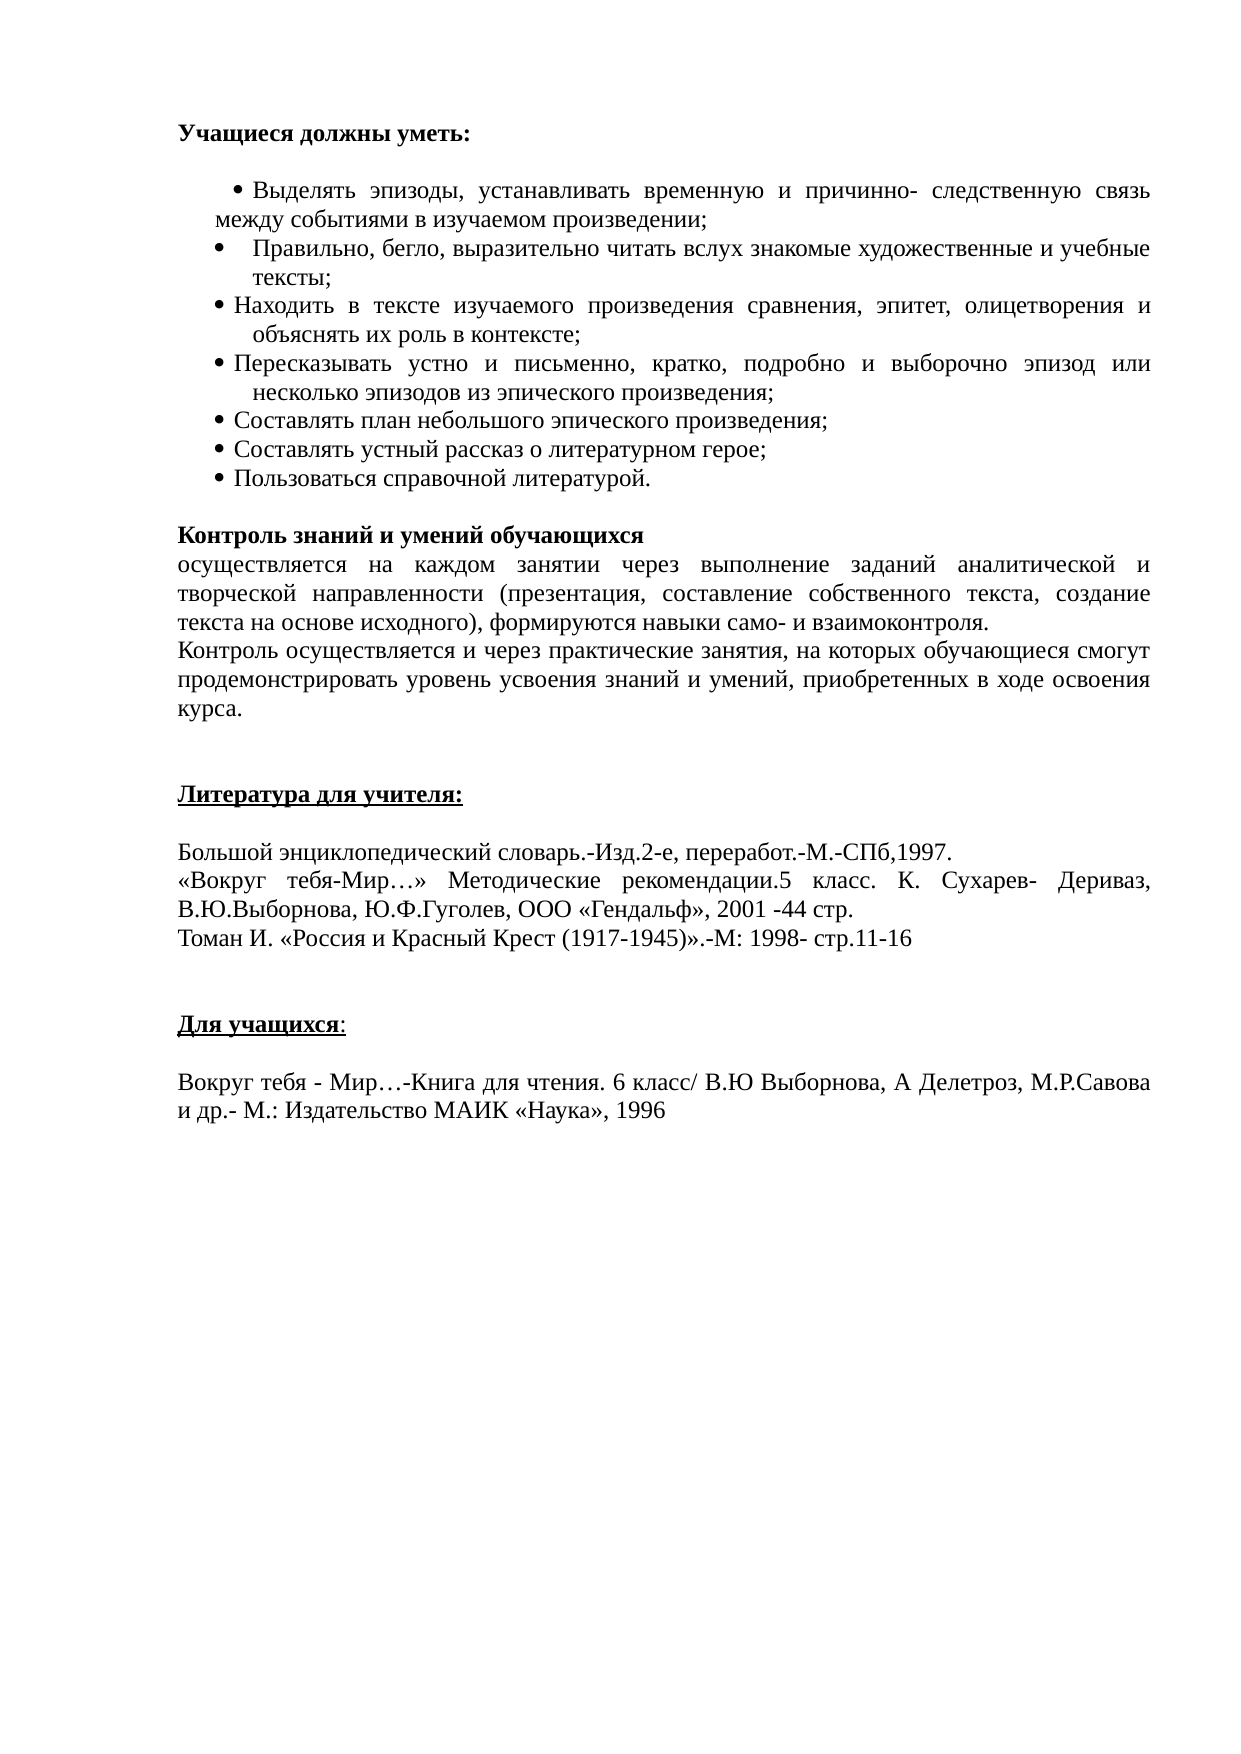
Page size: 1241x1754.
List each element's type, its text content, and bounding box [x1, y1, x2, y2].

text осуществляется на каждом занятии через выполнение заданий аналитической и творческой направленности (презентация, составление собственного текста, создание текста на основе исходного), формируются навыки само- и взаимоконтроля. [177, 549, 1152, 636]
list Пересказывать устно и письменно, кратко, подробно и выборочно эпизод или несколько эпизодов из эпического произведения; [215, 348, 1152, 406]
text Литература для учителя: [177, 779, 1152, 808]
text Вокруг тебя - Мир…-Книга для чтения. 6 класс/ В.Ю Выборнова, А Делетроз, М.Р.Савова и др.- М.: Издательство МАИК «Наука», 1996 [177, 1067, 1152, 1124]
list Составлять устный рассказ о литературном герое; [215, 434, 1152, 463]
text «Вокруг тебя-Мир…» Методические рекомендации.5 класс. К. Сухарев- Дериваз, В.Ю.Выборнова, Ю.Ф.Гуголев, ООО «Гендальф», 2001 -44 стр. [177, 866, 1152, 923]
text Для учащихся: [177, 1009, 1152, 1038]
list Составлять план небольшого эпического произведения; [215, 406, 1152, 434]
text Контроль осуществляется и через практические занятия, на которых обучающиеся смогут продемонстрировать уровень усвоения знаний и умений, приобретенных в ходе освоения курса. [177, 636, 1152, 722]
list Находить в тексте изучаемого произведения сравнения, эпитет, олицетворения и объяснять их роль в контексте; [215, 291, 1152, 348]
text Томан И. «Россия и Красный Крест (1917-1945)».-М: 1998- стр.11-16 [177, 923, 1152, 952]
text Контроль знаний и умений обучающихся [177, 521, 1152, 549]
text Учащиеся должны уметь: [177, 118, 1152, 147]
list Правильно, бегло, выразительно читать вслух знакомые художественные и учебные тексты; [215, 233, 1152, 291]
list Пользоваться справочной литературой. [215, 463, 1152, 492]
text Большой энциклопедический словарь.-Изд.2-е, переработ.-М.-СПб,1997. [177, 837, 1152, 866]
list Выделять эпизоды, устанавливать временную и причинно- следственную связь между событиями в изучаемом произведении; [215, 176, 1152, 233]
